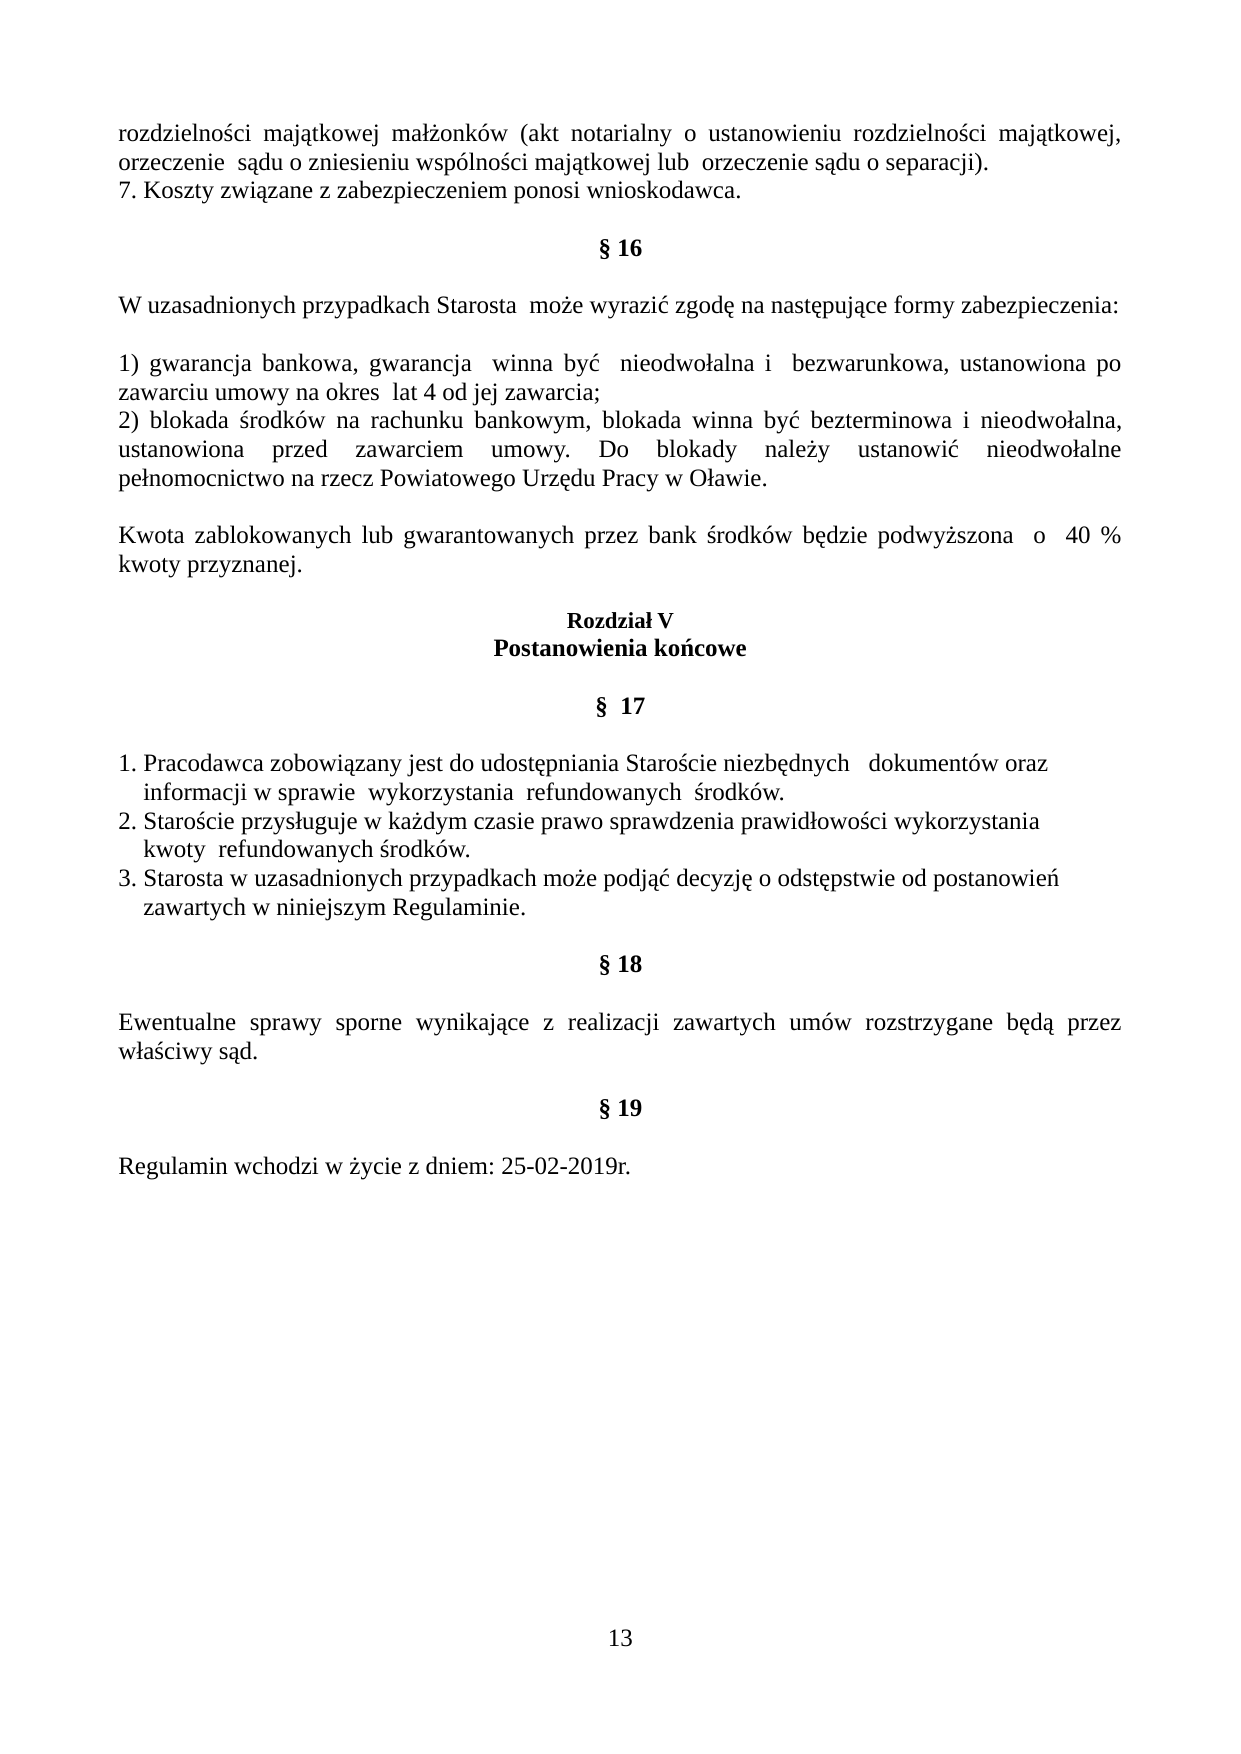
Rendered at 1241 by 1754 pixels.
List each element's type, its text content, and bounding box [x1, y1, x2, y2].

text 2. Staroście przysługuje w każdym czasie prawo sprawdzenia prawidłowości wykorzystania [118, 806, 1122, 834]
subtitle Rozdział V [118, 607, 1122, 633]
text Regulamin wchodzi w życie z dniem: 25-02-2019r. [118, 1151, 1122, 1179]
text zawartych w niniejszym Regulaminie. [118, 892, 1122, 921]
text W uzasadnionych przypadkach Starosta może wyrazić zgodę na następujące formy zabezpieczenia: [118, 291, 1122, 319]
text § 16 [118, 233, 1122, 262]
text Ewentualne sprawy sporne wynikające z realizacji zawartych umów rozstrzygane będą przez właściwy sąd. [118, 1007, 1122, 1064]
text informacji w sprawie wykorzystania refundowanych środków. [118, 777, 1122, 806]
text 7. Koszty związane z zabezpieczeniem ponosi wnioskodawca. [118, 176, 1122, 204]
text § 17 [118, 691, 1122, 719]
text Postanowienia końcowe [118, 633, 1122, 662]
text 1. Pracodawca zobowiązany jest do udostępniania Staroście niezbędnych dokumentów oraz [118, 748, 1122, 777]
text kwoty refundowanych środków. [118, 834, 1122, 863]
text rozdzielności majątkowej małżonków (akt notarialny o ustanowieniu rozdzielności majątkowej, orzeczenie sądu o zniesieniu wspólności majątkowej lub orzeczenie sądu o separacji). [118, 118, 1122, 176]
text 2) blokada środków na rachunku bankowym, blokada winna być bezterminowa i nieodwołalna, ustanowiona przed zawarciem umowy. Do blokady należy ustanowić nieodwołalne pełnomocnictwo na rzecz Powiatowego Urzędu Pracy w Oławie. [118, 406, 1122, 492]
text Kwota zablokowanych lub gwarantowanych przez bank środków będzie podwyższona o 40 % kwoty przyznanej. [118, 521, 1122, 578]
text 3. Starosta w uzasadnionych przypadkach może podjąć decyzję o odstępstwie od postanowień [118, 863, 1122, 892]
text 1) gwarancja bankowa, gwarancja winna być nieodwołalna i bezwarunkowa, ustanowiona po zawarciu umowy na okres lat 4 od jej zawarcia; [118, 348, 1122, 406]
text § 18 [118, 949, 1122, 978]
text § 19 [118, 1093, 1122, 1122]
